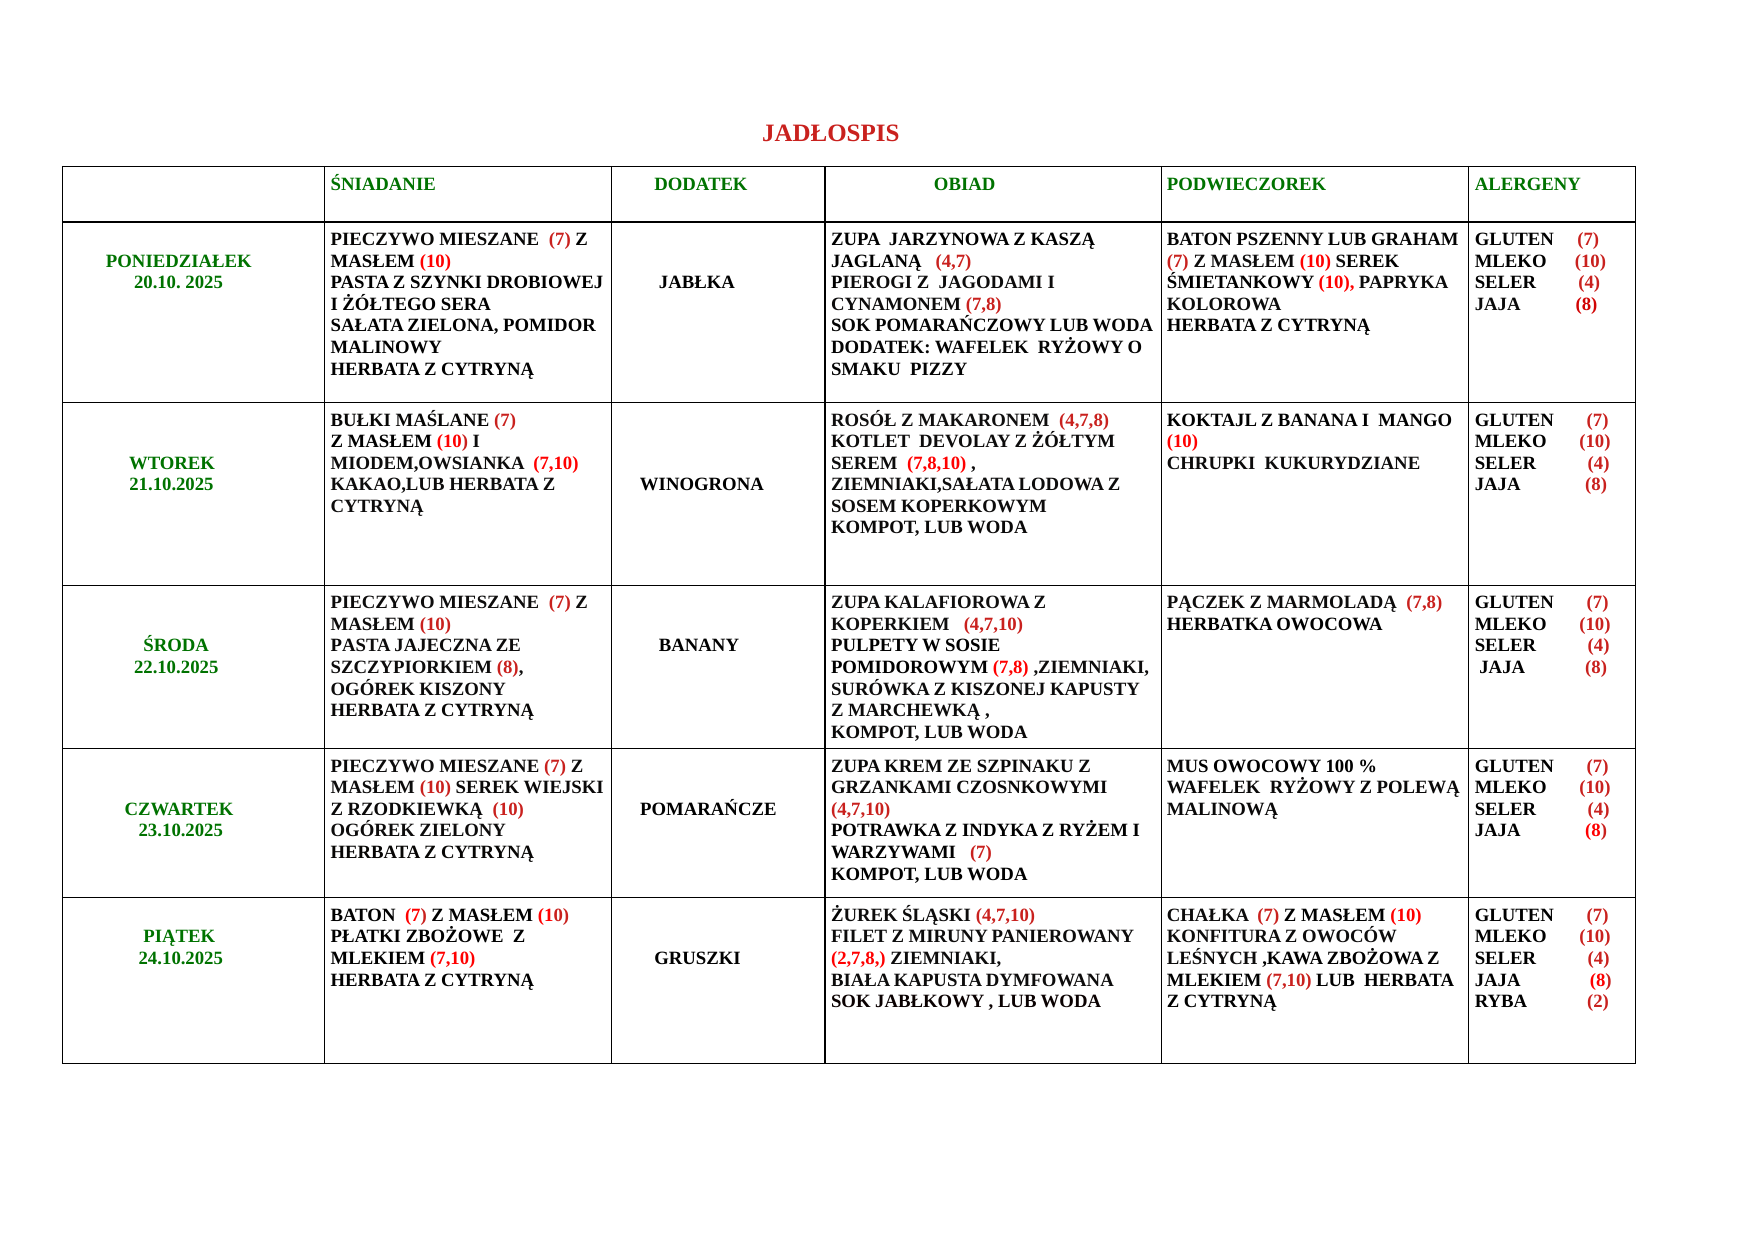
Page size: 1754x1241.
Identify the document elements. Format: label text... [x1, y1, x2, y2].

table_cell PIECZYWO MIESZANE (7) Z MASŁEM (10) PASTA Z SZYNKI DROBIOWEJ I ŻÓŁTEGO SERA SAŁATA ZIELONA, POMIDOR MALINOWY HERBATA Z CYTRYNĄ [325, 223, 611, 402]
table_cell PIECZYWO MIESZANE (7) Z MASŁEM (10) SEREK WIEJSKI Z RZODKIEWKĄ (10) OGÓREK ZIELONY HERBATA Z CYTRYNĄ [325, 749, 611, 897]
table_cell CZWARTEK 23.10.2025 [63, 749, 324, 897]
table_cell WINOGRONA [612, 403, 824, 584]
table_cell PIECZYWO MIESZANE (7) Z MASŁEM (10) PASTA JAJECZNA ZE SZCZYPIORKIEM (8), OGÓREK KISZONY HERBATA Z CYTRYNĄ [325, 586, 611, 748]
table_header [63, 167, 324, 221]
table_header DODATEK [612, 167, 824, 221]
table_header ŚNIADANIE [325, 167, 611, 221]
table_cell GLUTEN (7) MLEKO (10) SELER (4) JAJA (8) [1469, 223, 1635, 402]
table_cell PONIEDZIAŁEK 20.10. 2025 [63, 223, 324, 402]
table_cell ZUPA JARZYNOWA Z KASZĄ JAGLANĄ (4,7) PIEROGI Z JAGODAMI I CYNAMONEM (7,8) SOK POMARAŃCZOWY LUB WODA DODATEK: WAFELEK RYŻOWY O SMAKU PIZZY [826, 223, 1161, 402]
table_cell ŻUREK ŚLĄSKI (4,7,10) FILET Z MIRUNY PANIEROWANY (2,7,8,) ZIEMNIAKI, BIAŁA KAPUSTA DYMFOWANA SOK JABŁKOWY , LUB WODA [826, 898, 1161, 1063]
table_cell ZUPA KREM ZE SZPINAKU Z GRZANKAMI CZOSNKOWYMI (4,7,10) POTRAWKA Z INDYKA Z RYŻEM I WARZYWAMI (7) KOMPOT, LUB WODA [826, 749, 1161, 897]
table_cell GLUTEN (7) MLEKO (10) SELER (4) JAJA (8) [1469, 586, 1635, 748]
table_cell MUS OWOCOWY 100 % WAFELEK RYŻOWY Z POLEWĄ MALINOWĄ [1162, 749, 1468, 897]
table_cell BANANY [612, 586, 824, 748]
table_header ALERGENY [1469, 167, 1635, 221]
table_cell PĄCZEK Z MARMOLADĄ (7,8) HERBATKA OWOCOWA [1162, 586, 1468, 748]
table_cell KOKTAJL Z BANANA I MANGO (10) CHRUPKI KUKURYDZIANE [1162, 403, 1468, 584]
table_cell GLUTEN (7) MLEKO (10) SELER (4) JAJA (8) [1469, 403, 1635, 584]
table_cell BATON PSZENNY LUB GRAHAM (7) Z MASŁEM (10) SEREK ŚMIETANKOWY (10), PAPRYKA KOLOROWA HERBATA Z CYTRYNĄ [1162, 223, 1468, 402]
table_header PODWIECZOREK [1162, 167, 1468, 221]
table_cell GLUTEN (7) MLEKO (10) SELER (4) JAJA (8) RYBA (2) [1469, 898, 1635, 1063]
table_cell JABŁKA [612, 223, 824, 402]
table_cell WTOREK 21.10.2025 [63, 403, 324, 584]
table_cell ROSÓŁ Z MAKARONEM (4,7,8) KOTLET DEVOLAY Z ŻÓŁTYM SEREM (7,8,10) , ZIEMNIAKI,SAŁATA LODOWA Z SOSEM KOPERKOWYM KOMPOT, LUB WODA [826, 403, 1161, 584]
table_header OBIAD [826, 167, 1161, 221]
table_cell ZUPA KALAFIOROWA Z KOPERKIEM (4,7,10) PULPETY W SOSIE POMIDOROWYM (7,8) ,ZIEMNIAKI, SURÓWKA Z KISZONEJ KAPUSTY Z MARCHEWKĄ , KOMPOT, LUB WODA [826, 586, 1161, 748]
table_cell ŚRODA 22.10.2025 [63, 586, 324, 748]
table_cell POMARAŃCZE [612, 749, 824, 897]
table_cell BUŁKI MAŚLANE (7) Z MASŁEM (10) I MIODEM,OWSIANKA (7,10) KAKAO,LUB HERBATA Z CYTRYNĄ [325, 403, 611, 584]
table_cell BATON (7) Z MASŁEM (10) PŁATKI ZBOŻOWE Z MLEKIEM (7,10) HERBATA Z CYTRYNĄ [325, 898, 611, 1063]
text JADŁOSPIS [118, 118, 1636, 147]
table_cell GLUTEN (7) MLEKO (10) SELER (4) JAJA (8) [1469, 749, 1635, 897]
table_cell PIĄTEK 24.10.2025 [63, 898, 324, 1063]
table_cell CHAŁKA (7) Z MASŁEM (10) KONFITURA Z OWOCÓW LEŚNYCH ,KAWA ZBOŻOWA Z MLEKIEM (7,10) LUB HERBATA Z CYTRYNĄ [1162, 898, 1468, 1063]
table_cell GRUSZKI [612, 898, 824, 1063]
